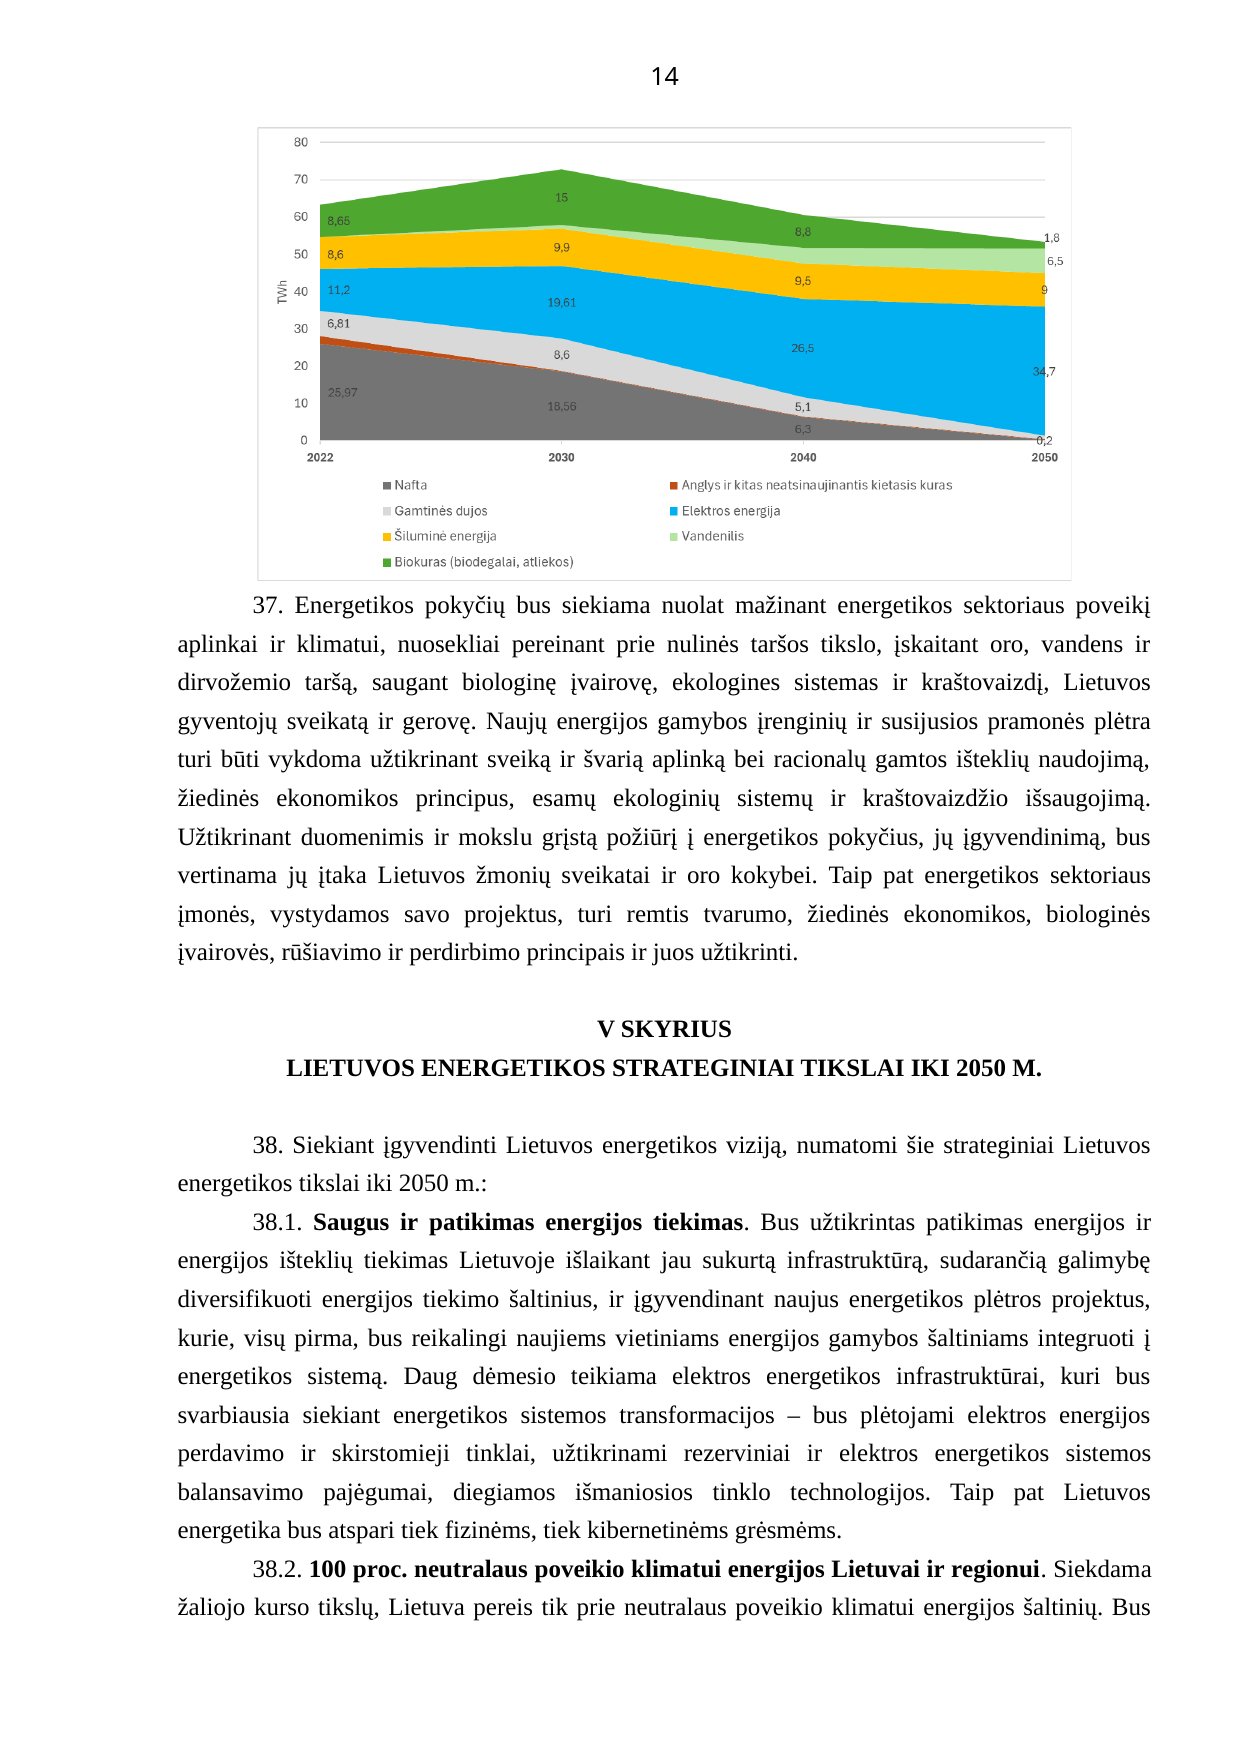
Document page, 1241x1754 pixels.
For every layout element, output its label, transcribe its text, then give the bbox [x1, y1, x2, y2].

text 38. Siekiant įgyvendinti Lietuvos energetikos viziją, numatomi šie strateginiai Lietuvos energetikos tikslai iki 2050 m.: [177, 1120, 1152, 1197]
text V SKYRIUS [177, 1004, 1152, 1043]
text LIETUVOS ENERGETIKOS STRATEGINIAI TIKSLAI IKI 2050 M. [177, 1043, 1152, 1082]
text 37. Energetikos pokyčių bus siekiama nuolat mažinant energetikos sektoriaus poveikį aplinkai ir klimatui, nuosekliai pereinant prie nulinės taršos tikslo, įskaitant oro, vandens ir dirvožemio taršą, saugant biologinę įvairovę, ekologines sistemas ir kraštovaizdį, Lietuvos gyventojų sveikatą ir gerovę. Naujų energijos gamybos įrenginių ir susijusios pramonės plėtra turi būti vykdoma užtikrinant sveiką ir švarią aplinką bei racionalų gamtos išteklių naudojimą, žiedinės ekonomikos principus, esamų ekologinių sistemų ir kraštovaizdžio išsaugojimą. Užtikrinant duomenimis ir mokslu grįstą požiūrį į energetikos pokyčius, jų įgyvendinimą, bus vertinama jų įtaka Lietuvos žmonių sveikatai ir oro kokybei. Taip pat energetikos sektoriaus įmonės, vystydamos savo projektus, turi remtis tvarumo, žiedinės ekonomikos, biologinės įvairovės, rūšiavimo ir perdirbimo principais ir juos užtikrinti. [177, 581, 1152, 966]
text 38.2. 100 proc. neutralaus poveikio klimatui energijos Lietuvai ir regionui. Siekdama žaliojo kurso tikslų, Lietuva pereis tik prie neutralaus poveikio klimatui energijos šaltinių. Bus [177, 1544, 1152, 1621]
text 38.1. Saugus ir patikimas energijos tiekimas. Bus užtikrintas patikimas energijos ir energijos išteklių tiekimas Lietuvoje išlaikant jau sukurtą infrastruktūrą, sudarančią galimybę diversifikuoti energijos tiekimo šaltinius, ir įgyvendinant naujus energetikos plėtros projektus, kurie, visų pirma, bus reikalingi naujiems vietiniams energijos gamybos šaltiniams integruoti į energetikos sistemą. Daug dėmesio teikiama elektros energetikos infrastruktūrai, kuri bus svarbiausia siekiant energetikos sistemos transformacijos – bus plėtojami elektros energijos perdavimo ir skirstomieji tinklai, užtikrinami rezerviniai ir elektros energetikos sistemos balansavimo pajėgumai, diegiamos išmaniosios tinklo technologijos. Taip pat Lietuvos energetika bus atspari tiek fizinėms, tiek kibernetinėms grėsmėms. [177, 1197, 1152, 1544]
